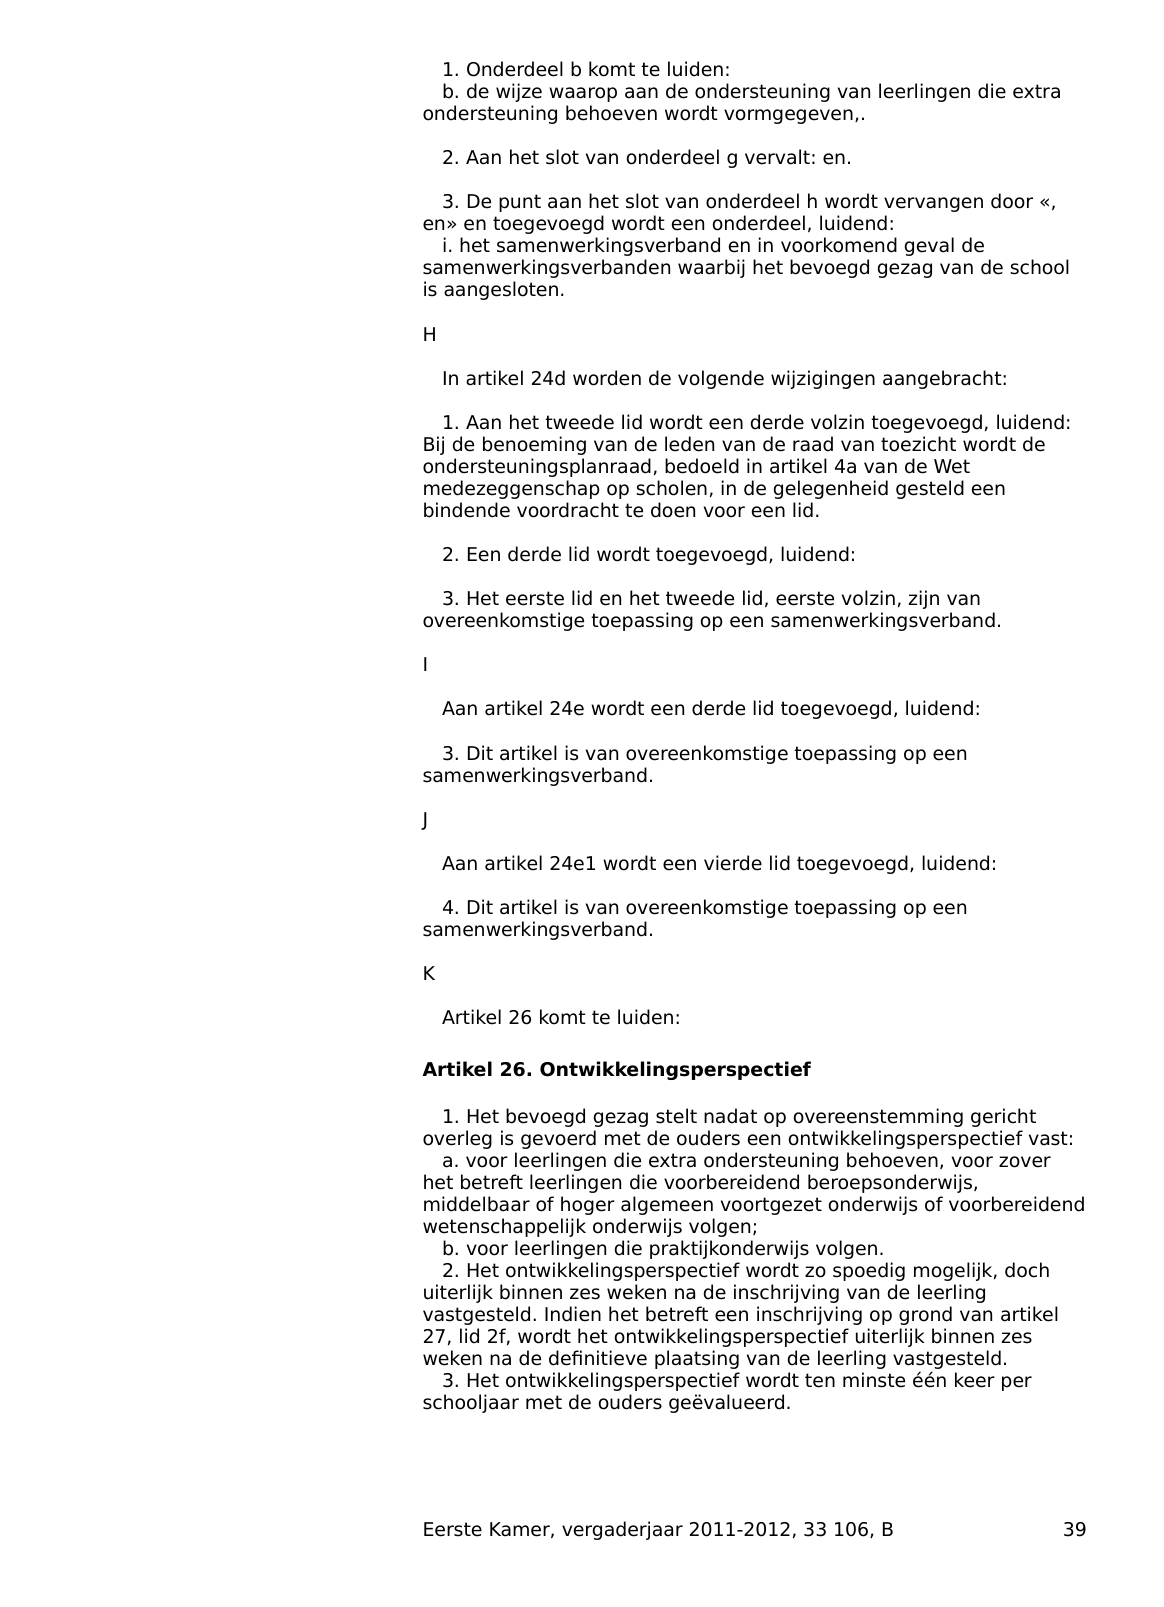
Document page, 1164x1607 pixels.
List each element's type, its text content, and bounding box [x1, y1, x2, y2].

text a. voor leerlingen die extra ondersteuning behoeven, voor zover het betreft leerlingen die voorbereidend beroepsonderwijs, middelbaar of hoger algemeen voortgezet onderwijs of voorbereidend wetenschappelijk onderwijs volgen; [422, 1150, 1087, 1238]
text In artikel 24d worden de volgende wijzigingen aangebracht: [422, 368, 1087, 389]
text 4. Dit artikel is van overeenkomstige toepassing op een samenwerkingsverband. [422, 897, 1087, 941]
text Aan artikel 24e1 wordt een vierde lid toegevoegd, luidend: [422, 853, 1087, 875]
text H [422, 323, 1087, 345]
text K [422, 963, 1087, 985]
text 3. Het ontwikkelingsperspectief wordt ten minste één keer per schooljaar met de ouders geëvalueerd. [422, 1370, 1087, 1414]
text I [422, 654, 1087, 676]
text b. voor leerlingen die praktijkonderwijs volgen. [422, 1238, 1087, 1260]
text Aan artikel 24e wordt een derde lid toegevoegd, luidend: [422, 698, 1087, 720]
text i. het samenwerkingsverband en in voorkomend geval de samenwerkingsverbanden waarbij het bevoegd gezag van de school is aangesloten. [422, 235, 1087, 301]
text 1. Aan het tweede lid wordt een derde volzin toegevoegd, luidend: Bij de benoeming van de leden van de raad van toezicht wordt de ondersteuningsplanraad, bedoeld in artikel 4a van de Wet medezeggenschap op scholen, in de gelegenheid gesteld een bindende voordracht te doen voor een lid. [422, 412, 1087, 522]
text 2. Een derde lid wordt toegevoegd, luidend: [422, 544, 1087, 566]
text Artikel 26 komt te luiden: [422, 1007, 1087, 1029]
text 3. Dit artikel is van overeenkomstige toepassing op een samenwerkingsverband. [422, 742, 1087, 786]
text b. de wijze waarop aan de ondersteuning van leerlingen die extra ondersteuning behoeven wordt vormgegeven,. [422, 81, 1087, 125]
text 2. Aan het slot van onderdeel g vervalt: en. [422, 147, 1087, 169]
text 1. Onderdeel b komt te luiden: [422, 59, 1087, 81]
subtitle Artikel 26. Ontwikkelingsperspectief [422, 1059, 1087, 1081]
text 3. Het eerste lid en het tweede lid, eerste volzin, zijn van overeenkomstige toepassing op een samenwerkingsverband. [422, 588, 1087, 632]
text J [422, 809, 1087, 831]
text 3. De punt aan het slot van onderdeel h wordt vervangen door «, en» en toegevoegd wordt een onderdeel, luidend: [422, 191, 1087, 235]
text 1. Het bevoegd gezag stelt nadat op overeenstemming gericht overleg is gevoerd met de ouders een ontwikkelingsperspectief vast: [422, 1106, 1087, 1150]
text 2. Het ontwikkelingsperspectief wordt zo spoedig mogelijk, doch uiterlijk binnen zes weken na de inschrijving van de leerling vastgesteld. Indien het betreft een inschrijving op grond van artikel 27, lid 2f, wordt het ontwikkelingsperspectief uiterlijk binnen zes weken na de definitieve plaatsing van de leerling vastgesteld. [422, 1260, 1087, 1370]
